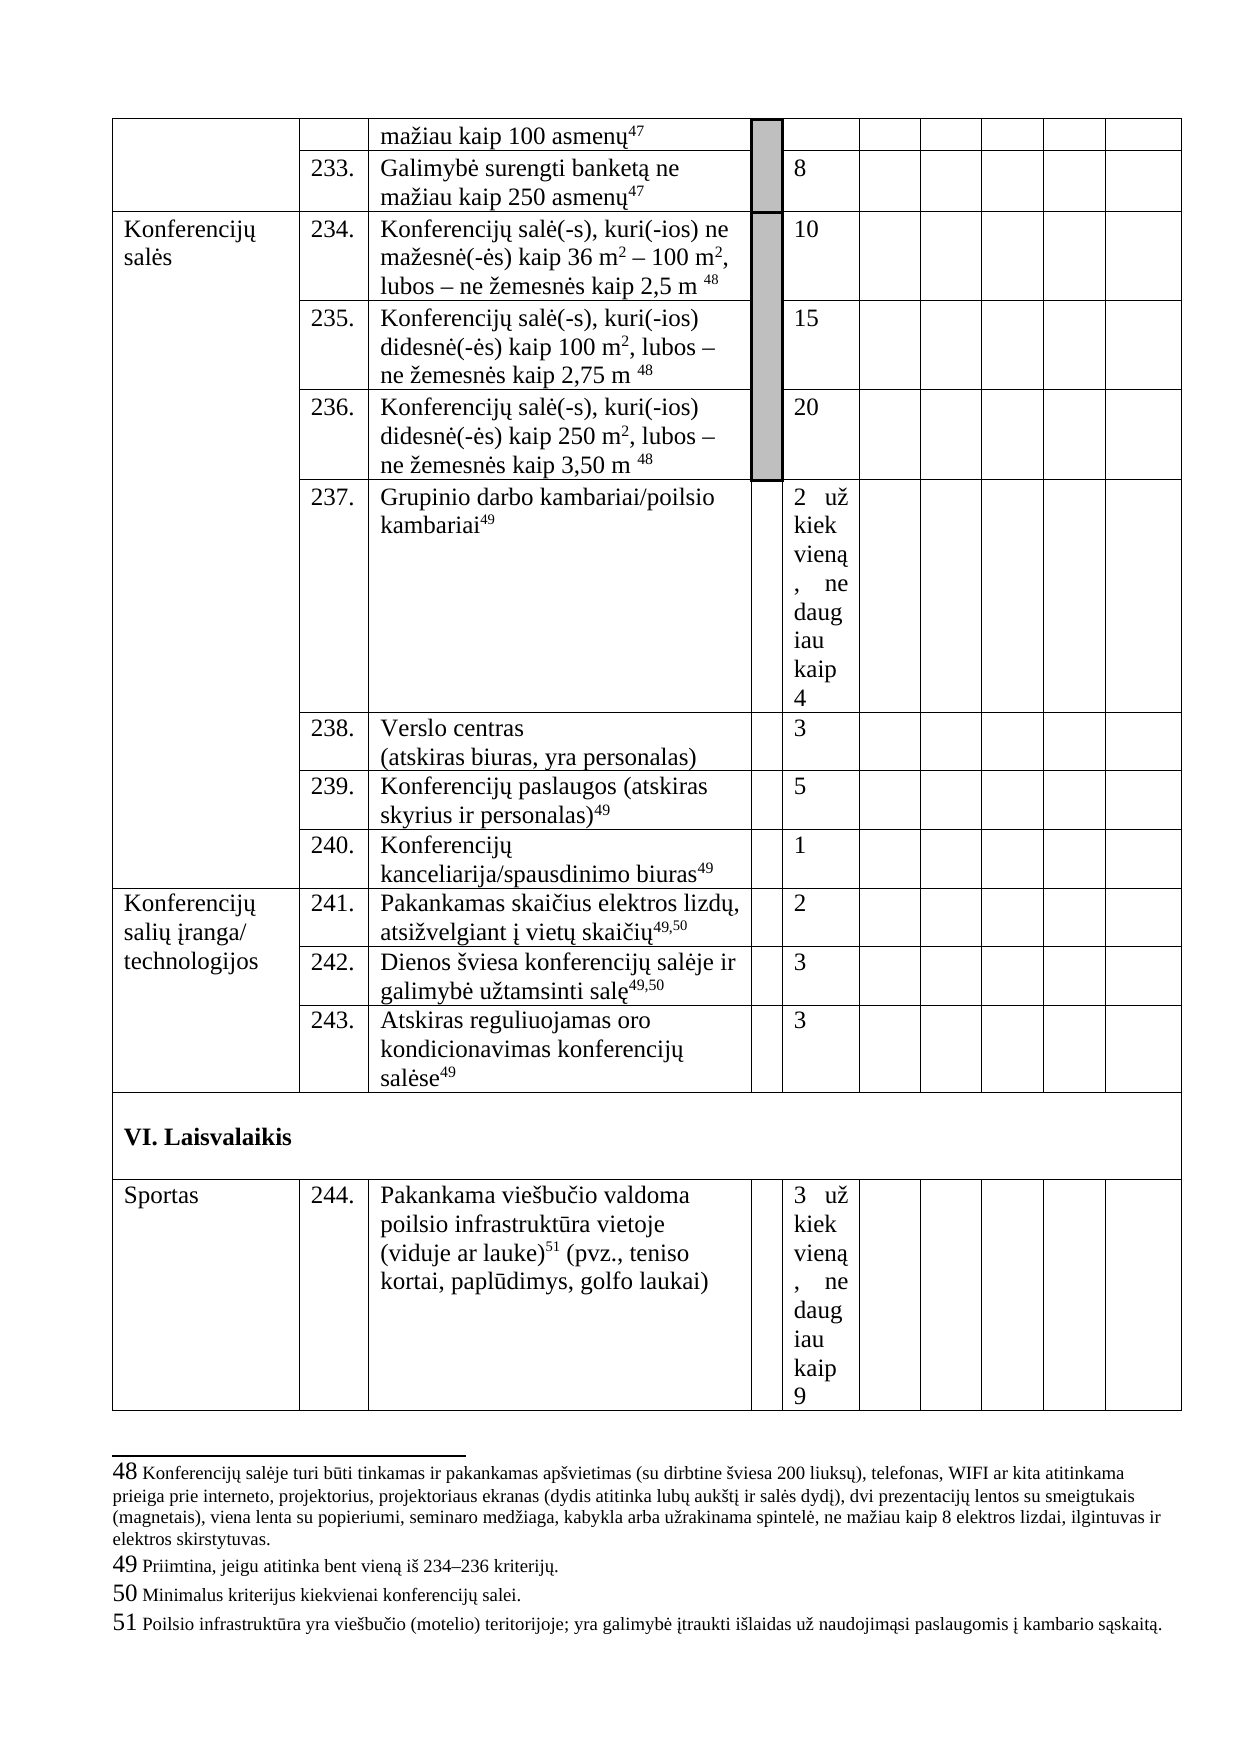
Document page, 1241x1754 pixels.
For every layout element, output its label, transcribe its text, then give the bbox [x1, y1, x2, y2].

table_cell [982, 889, 1043, 946]
table_cell [982, 151, 1043, 211]
table_cell 20 [784, 390, 859, 479]
table_cell [1044, 212, 1105, 300]
table_cell 242. [300, 947, 368, 1004]
table_cell [752, 713, 782, 770]
table_cell [921, 947, 981, 1004]
table_cell 241. [300, 889, 368, 946]
table_cell [1044, 771, 1105, 829]
table_cell [921, 889, 981, 946]
table_cell [752, 771, 782, 829]
table_cell [860, 212, 920, 300]
table_cell 8 [784, 151, 859, 211]
table_cell [1044, 390, 1105, 479]
table_cell [1044, 301, 1105, 389]
table_cell [1044, 947, 1105, 1004]
table_cell [1106, 301, 1181, 389]
table_cell 233. [300, 151, 368, 211]
table_cell VI. Laisvalaikis [113, 1093, 1181, 1179]
table_cell [860, 947, 920, 1004]
table_cell [921, 301, 981, 389]
table_cell [982, 212, 1043, 300]
table_cell [1106, 771, 1181, 829]
table_cell [1106, 713, 1181, 770]
table_cell Verslo centras (atskiras biuras, yra personalas) [369, 713, 751, 770]
table_cell [752, 482, 782, 712]
table_cell 1 [783, 830, 859, 887]
table_cell Galimybė surengti banketą ne mažiau kaip 250 asmenų47 [369, 151, 750, 211]
table_cell [860, 151, 920, 211]
table_cell [860, 713, 920, 770]
table_cell mažiau kaip 100 asmenų47 [369, 119, 750, 150]
table_cell [982, 390, 1043, 479]
table_cell 240. [300, 830, 368, 887]
table_cell 3 [783, 1006, 859, 1092]
table_cell [1106, 212, 1181, 300]
table_cell [1106, 119, 1181, 150]
table_cell [752, 889, 782, 946]
table_cell [1044, 889, 1105, 946]
table_cell [982, 947, 1043, 1004]
table_cell [1044, 151, 1105, 211]
table_cell [1106, 1180, 1181, 1410]
table_cell [1106, 947, 1181, 1004]
table_cell [1044, 1180, 1105, 1410]
table_cell Konferencijų paslaugos (atskiras skyrius ir personalas)49 [369, 771, 751, 829]
table_cell Pakankama viešbučio valdoma poilsio infrastruktūra vietoje (viduje ar lauke) (pvz., teniso kortai, paplūdimys, golfo laukai) [369, 1180, 751, 1410]
table_cell Konferencijų salė(-s), kuri(-ios) didesnė(-ės) kaip 250 m2, lubos – ne žemesnės kaip 3,50 m 48 [369, 390, 750, 479]
table_cell [921, 1180, 981, 1410]
table_cell [982, 713, 1043, 770]
table_cell [921, 480, 981, 712]
table_cell [860, 830, 920, 887]
table_cell Sportas [113, 1180, 299, 1410]
table_cell 10 [784, 212, 859, 300]
table_cell [113, 119, 299, 211]
table_cell [982, 119, 1043, 150]
table_cell [1044, 830, 1105, 887]
table_cell [1044, 1006, 1105, 1092]
table_cell [982, 1006, 1043, 1092]
table_cell 244. [300, 1180, 368, 1410]
table_cell [860, 1006, 920, 1092]
table_cell [1106, 1006, 1181, 1092]
table_cell [860, 889, 920, 946]
table_cell Pakankamas skaičius elektros lizdų, atsižvelgiant į vietų skaičių49, [369, 889, 751, 946]
table_cell [752, 1180, 782, 1410]
table_cell [921, 713, 981, 770]
table_cell [752, 947, 782, 1004]
table_cell 15 [784, 301, 859, 389]
table_cell [1106, 830, 1181, 887]
table_cell 238. [300, 713, 368, 770]
table_cell 3 už kiekvieną, ne daugiau kaip 9 [783, 1180, 859, 1410]
table_cell [1044, 713, 1105, 770]
table_cell 3 [783, 713, 859, 770]
table_cell 2 už kiekvieną, ne daugiau kaip 4 [783, 480, 859, 712]
table_cell Konferencijų salės [113, 212, 299, 887]
table_cell 234. [300, 212, 368, 300]
table_cell [921, 390, 981, 479]
table_cell [1106, 151, 1181, 211]
table_cell 237. [300, 480, 368, 712]
table_cell 239. [300, 771, 368, 829]
table_cell [1044, 480, 1105, 712]
table_cell [860, 119, 920, 150]
table_cell [921, 771, 981, 829]
table_cell [921, 119, 981, 150]
table_cell [1106, 889, 1181, 946]
table_cell [1106, 390, 1181, 479]
table_cell [860, 771, 920, 829]
table_cell 2 [783, 889, 859, 946]
table_cell Konferencijų salė(-s), kuri(-ios) ne mažesnė(-ės) kaip 36 m2 – 100 m2, lubos – ne žemesnės kaip 2,5 m [369, 212, 750, 300]
table_cell [752, 1006, 782, 1092]
table_cell [921, 151, 981, 211]
table_cell [860, 301, 920, 389]
table_cell [921, 1006, 981, 1092]
table_cell Grupinio darbo kambariai/poilsio kambariai [369, 480, 751, 712]
table_cell [753, 214, 781, 479]
table_cell 3 [783, 947, 859, 1004]
table_cell Atskiras reguliuojamas oro kondicionavimas konferencijų salėse49 [369, 1006, 751, 1092]
table_cell [860, 480, 920, 712]
table_cell [784, 119, 859, 150]
table_cell [300, 119, 368, 150]
table_cell Dienos šviesa konferencijų salėje ir galimybė užtamsinti salę49,50 [369, 947, 751, 1004]
table_cell [860, 1180, 920, 1410]
table_cell [921, 830, 981, 887]
table_cell [982, 1180, 1043, 1410]
table_cell [752, 830, 782, 887]
table_cell 235. [300, 301, 368, 389]
table_cell 5 [783, 771, 859, 829]
table_cell [921, 212, 981, 300]
table_cell [982, 771, 1043, 829]
table_cell [1106, 480, 1181, 712]
table_cell [1044, 119, 1105, 150]
table_cell [982, 301, 1043, 389]
table_cell 243. [300, 1006, 368, 1092]
table_cell [982, 830, 1043, 887]
table_cell Konferencijų salė(-s), kuri(-ios) didesnė(-ės) kaip 100 m2, lubos – ne žemesnės kaip 2,75 m 48 [369, 301, 750, 389]
table_cell [982, 480, 1043, 712]
table_cell 236. [300, 390, 368, 479]
table_cell Konferencijų salių įranga/ technologijos [113, 889, 299, 1092]
table_cell [860, 390, 920, 479]
table_cell [753, 121, 781, 211]
table_cell Konferencijų kanceliarija/spausdinimo biuras49 [369, 830, 751, 887]
